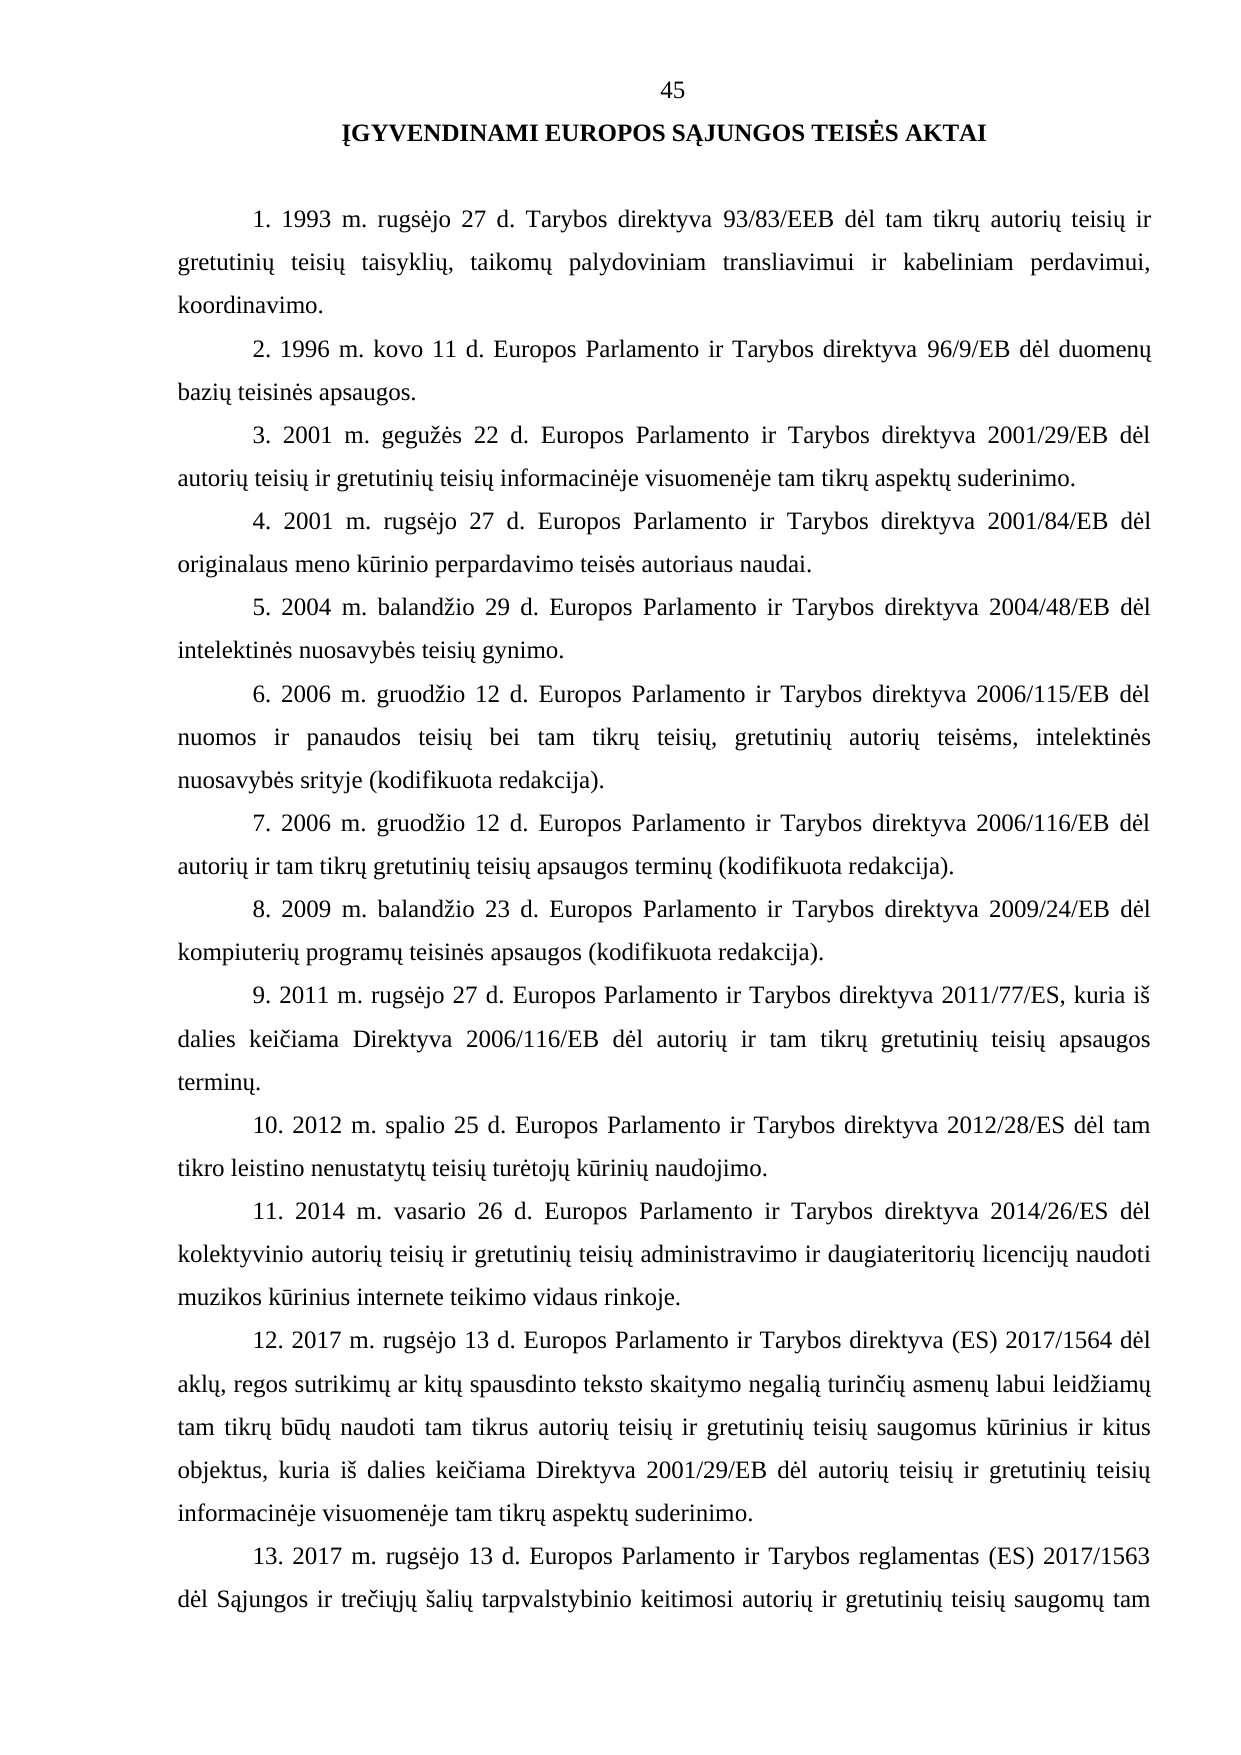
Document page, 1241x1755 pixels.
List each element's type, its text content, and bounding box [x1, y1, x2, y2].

text 6. 2006 m. gruodžio 12 d. Europos Parlamento ir Tarybos direktyva 2006/115/EB dėl nuomos ir panaudos teisių bei tam tikrų teisių, gretutinių autorių teisėms, intelektinės nuosavybės srityje (kodifikuota redakcija). [177, 679, 1152, 794]
text 7. 2006 m. gruodžio 12 d. Europos Parlamento ir Tarybos direktyva 2006/116/EB dėl autorių ir tam tikrų gretutinių teisių apsaugos terminų (kodifikuota redakcija). [177, 808, 1152, 880]
text 10. 2012 m. spalio 25 d. Europos Parlamento ir Tarybos direktyva 2012/28/ES dėl tam tikro leistino nenustatytų teisių turėtojų kūrinių naudojimo. [177, 1110, 1152, 1182]
text 11. 2014 m. vasario 26 d. Europos Parlamento ir Tarybos direktyva 2014/26/ES dėl kolektyvinio autorių teisių ir gretutinių teisių administravimo ir daugiateritorių licencijų naudoti muzikos kūrinius internete teikimo vidaus rinkoje. [177, 1196, 1152, 1311]
text ĮGYVENDINAMI EUROPOS SĄJUNGOS TEISĖS AKTAI [177, 118, 1152, 147]
text 12. 2017 m. rugsėjo 13 d. Europos Parlamento ir Tarybos direktyva (ES) 2017/1564 dėl aklų, regos sutrikimų ar kitų spausdinto teksto skaitymo negalią turinčių asmenų labui leidžiamų tam tikrų būdų naudoti tam tikrus autorių teisių ir gretutinių teisių saugomus kūrinius ir kitus objektus, kuria iš dalies keičiama Direktyva 2001/29/EB dėl autorių teisių ir gretutinių teisių informacinėje visuomenėje tam tikrų aspektų suderinimo. [177, 1326, 1152, 1527]
text 3. 2001 m. gegužės 22 d. Europos Parlamento ir Tarybos direktyva 2001/29/EB dėl autorių teisių ir gretutinių teisių informacinėje visuomenėje tam tikrų aspektų suderinimo. [177, 420, 1152, 492]
text 4. 2001 m. rugsėjo 27 d. Europos Parlamento ir Tarybos direktyva 2001/84/EB dėl originalaus meno kūrinio perpardavimo teisės autoriaus naudai. [177, 506, 1152, 578]
text 8. 2009 m. balandžio 23 d. Europos Parlamento ir Tarybos direktyva 2009/24/EB dėl kompiuterių programų teisinės apsaugos (kodifikuota redakcija). [177, 894, 1152, 966]
text 9. 2011 m. rugsėjo 27 d. Europos Parlamento ir Tarybos direktyva 2011/77/ES, kuria iš dalies keičiama Direktyva 2006/116/EB dėl autorių ir tam tikrų gretutinių teisių apsaugos terminų. [177, 981, 1152, 1096]
text 1. 1993 m. rugsėjo 27 d. Tarybos direktyva 93/83/EEB dėl tam tikrų autorių teisių ir gretutinių teisių taisyklių, taikomų palydoviniam transliavimui ir kabeliniam perdavimui, koordinavimo. [177, 204, 1152, 319]
text 13. 2017 m. rugsėjo 13 d. Europos Parlamento ir Tarybos reglamentas (ES) 2017/1563 dėl Sąjungos ir trečiųjų šalių tarpvalstybinio keitimosi autorių ir gretutinių teisių saugomų tam [177, 1541, 1152, 1613]
text 2. 1996 m. kovo 11 d. Europos Parlamento ir Tarybos direktyva 96/9/EB dėl duomenų bazių teisinės apsaugos. [177, 334, 1152, 406]
text 5. 2004 m. balandžio 29 d. Europos Parlamento ir Tarybos direktyva 2004/48/EB dėl intelektinės nuosavybės teisių gynimo. [177, 592, 1152, 664]
